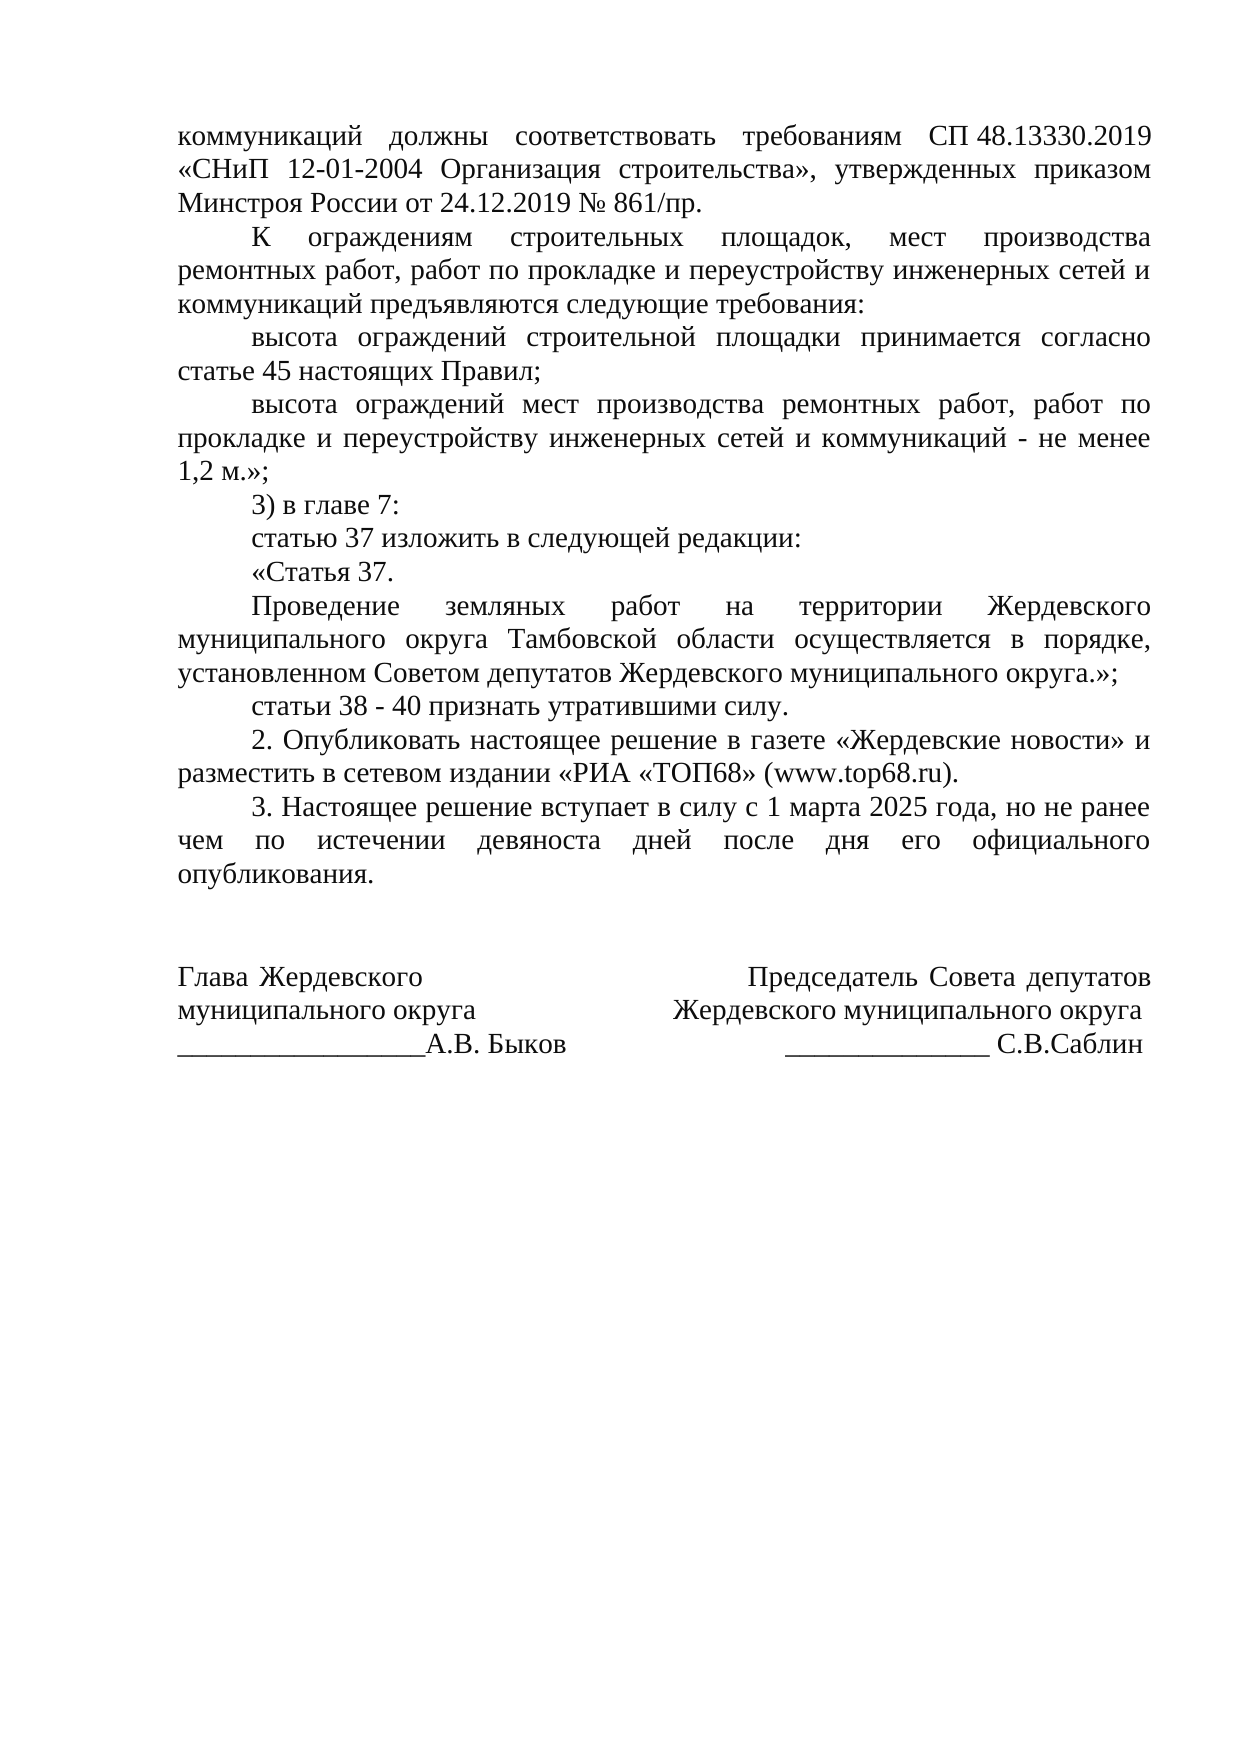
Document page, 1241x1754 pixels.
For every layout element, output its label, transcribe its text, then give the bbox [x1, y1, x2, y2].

text коммуникаций должны соответствовать требованиям СП 48.13330.2019 «СНиП 12-01-2004 Организация строительства», утвержденных приказом Минстроя России от 24.12.2019 № 861/пр. [177, 118, 1152, 219]
text Глава Жердевского Председатель Совета депутатов муниципального округа Жердевского муниципального округа [177, 959, 1152, 1026]
text 2. Опубликовать настоящее решение в газете «Жердевские новости» и разместить в сетевом издании «РИА «ТОП68» (www.top68.ru). [177, 722, 1152, 789]
text статью 37 изложить в следующей редакции: [177, 521, 1152, 554]
text Проведение земляных работ на территории Жердевского муниципального округа Тамбовской области осуществляется в порядке, установленном Советом депутатов Жердевского муниципального округа.»; [177, 588, 1152, 688]
text _________________А.В. Быков ______________ С.В.Саблин [177, 1026, 1152, 1059]
text высота ограждений мест производства ремонтных работ, работ по прокладке и переустройству инженерных сетей и коммуникаций - не менее 1,2 м.»; [177, 386, 1152, 487]
text высота ограждений строительной площадки принимается согласно статье 45 настоящих Правил; [177, 319, 1152, 386]
text «Статья 37. [177, 554, 1152, 588]
text статьи 38 - 40 признать утратившими силу. [177, 688, 1152, 722]
text 3. Настоящее решение вступает в силу с 1 марта 2025 года, но не ранее чем по истечении девяноста дней после дня его официального опубликования. [177, 789, 1152, 889]
text 3) в главе 7: [177, 487, 1152, 521]
text К ограждениям строительных площадок, мест производства ремонтных работ, работ по прокладке и переустройству инженерных сетей и коммуникаций предъявляются следующие требования: [177, 219, 1152, 319]
